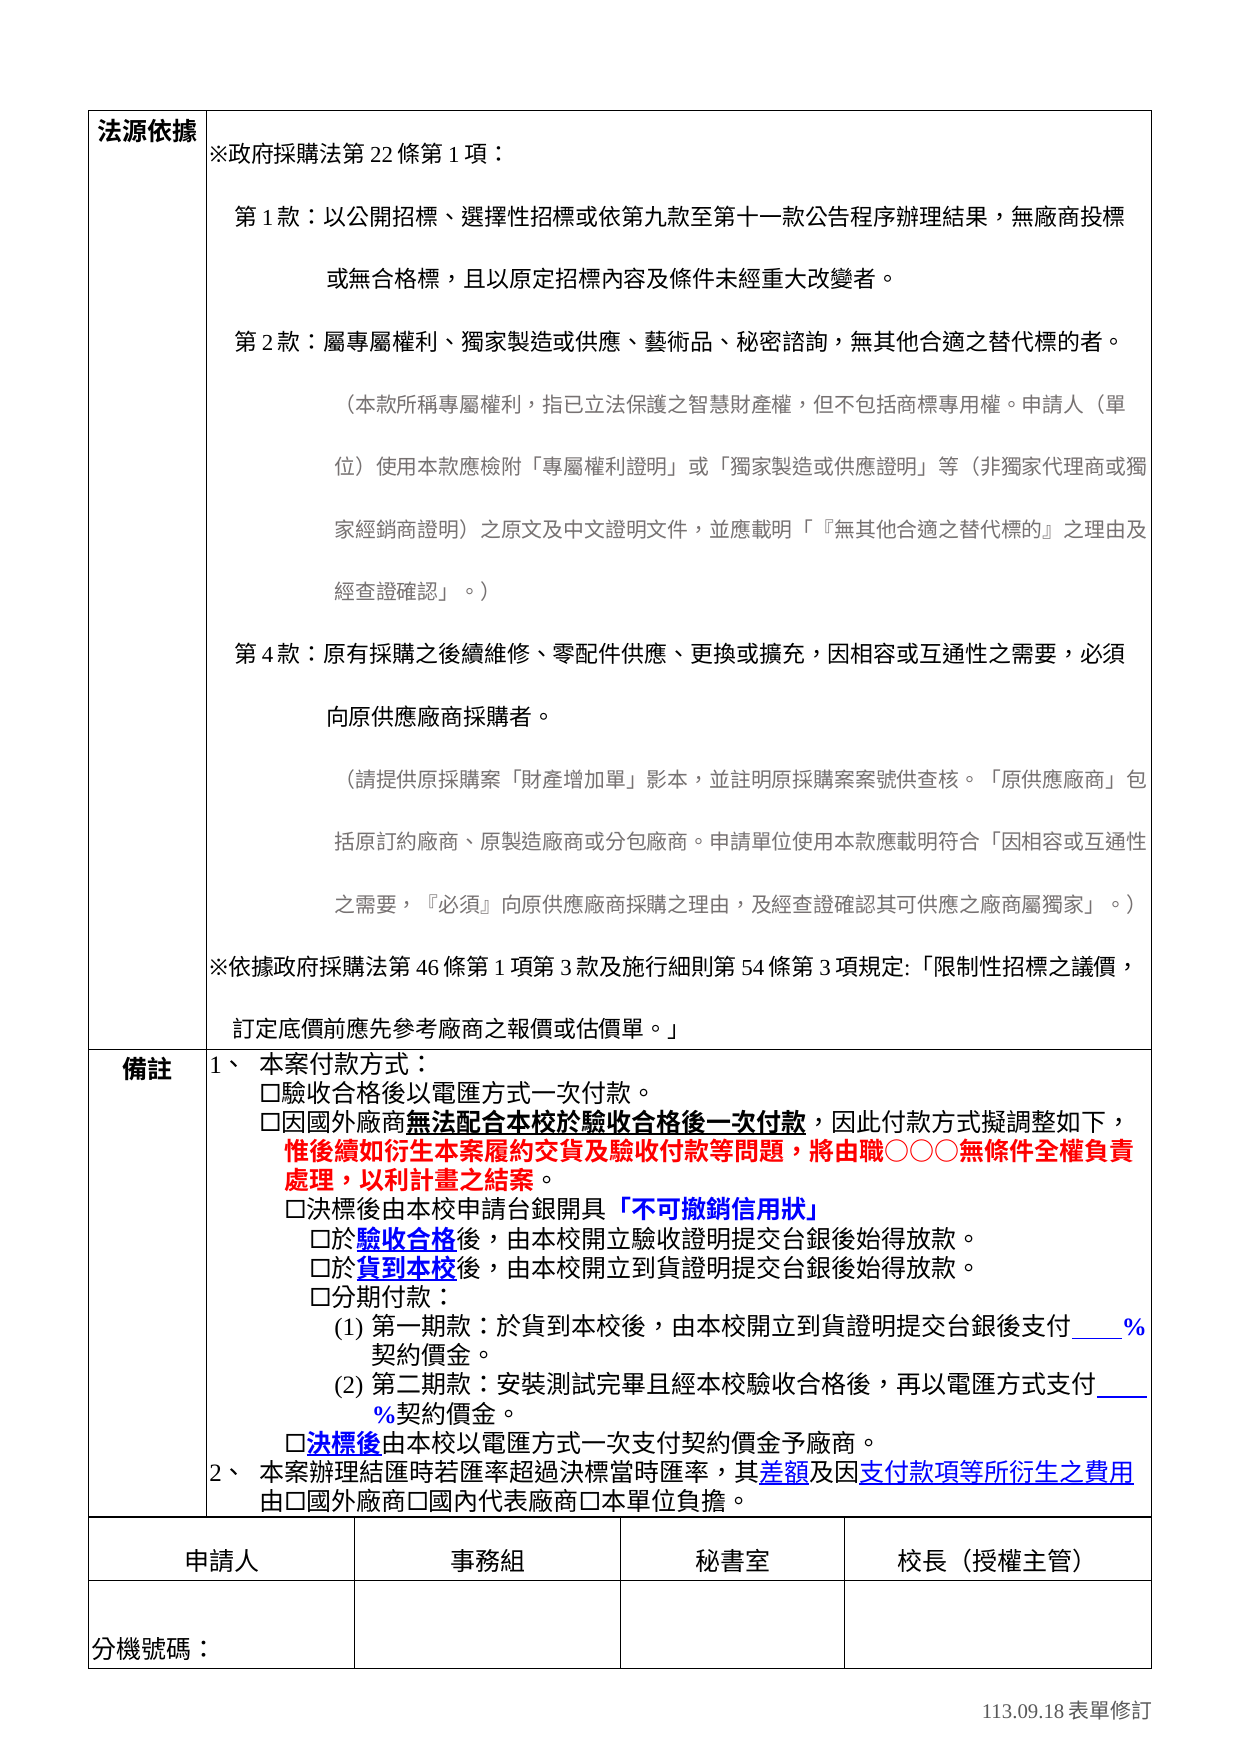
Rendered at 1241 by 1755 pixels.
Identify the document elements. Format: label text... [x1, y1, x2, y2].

table_cell 秘書室 [621, 1518, 844, 1580]
table_cell 申請人 [89, 1518, 354, 1580]
table_cell [355, 1581, 620, 1668]
table_cell 校長（授權主管） [845, 1518, 1151, 1580]
table_cell ※政府採購法第22條第1項： 第1款：以公開招標、選擇性招標或依第九款至第十一款公告程序辦理結果，無廠商投標或無合格標，且以原定招標內容及條件未經重大改變者。 第2款：屬專屬權利、獨家製造或供應、藝術品、秘密諮詢，無其他合適之替代標的者。 （本款所稱專屬權利，指已立法保護之智慧財產權，但不包括商標專用權。申請人（單位）使用本款應檢附「專屬權利證明」或「獨家製造或供應證明」等（非獨家代理商或獨家經銷商證明）之原文及中文證明文件，並應載明「『無其他合適之替代標的』之理由及經查證確認」。） 第4款：原有採購之後續維修、零配件供應、更換或擴充，因相容或互通性之需要，必須向原供應廠商採購者。 （請提供原採購案「財產增加單」影本，並註明原採購案案號供查核。「原供應廠商」包括原訂約廠商、原製造廠商或分包廠商。申請單位使用本款應載明符合「因相容或互通性之需要，『必須』向原供應廠商採購之理由，及經查證確認其可供應之廠商屬獨家」。） ※依據政府採購法第46條第1項第3款及施行細則第54條第3項規定:「限制性招標之議價，訂定底價前應先參考廠商之報價或估價單。」 [207, 111, 1151, 1049]
table_cell 分機號碼： [89, 1581, 354, 1668]
table_cell 本案付款方式： 驗收合格後以電匯方式一次付款。 因國外廠商無法配合本校於驗收合格後一次付款，因此付款方式擬調整如下，惟後續如衍生本案履約交貨及驗收付款等問題，將由職○○○無條件全權負責處理，以利計畫之結案。 決標後由本校申請台銀開具「不可撤銷信用狀」 於驗收合格後，由本校開立驗收證明提交台銀後始得放款。 於貨到本校後，由本校開立到貨證明提交台銀後始得放款。 分期付款： 第一期款：於貨到本校後，由本校開立到貨證明提交台銀後支付 %契約價金。 第二期款：安裝測試完畢且經本校驗收合格後，再以電匯方式支付 %契約價金。 決標後由本校以電匯方式一次支付契約價金予廠商。 本案辦理結匯時若匯率超過決標當時匯率，其差額及因支付款項等所衍生之費用由國外廠商國內代表廠商本單位負擔。 [207, 1050, 1151, 1516]
table_cell 事務組 [355, 1518, 620, 1580]
table_cell 法源依據 [89, 111, 206, 1049]
table_cell [621, 1581, 844, 1668]
table_cell [845, 1581, 1151, 1668]
table_cell 備註 [89, 1050, 206, 1516]
